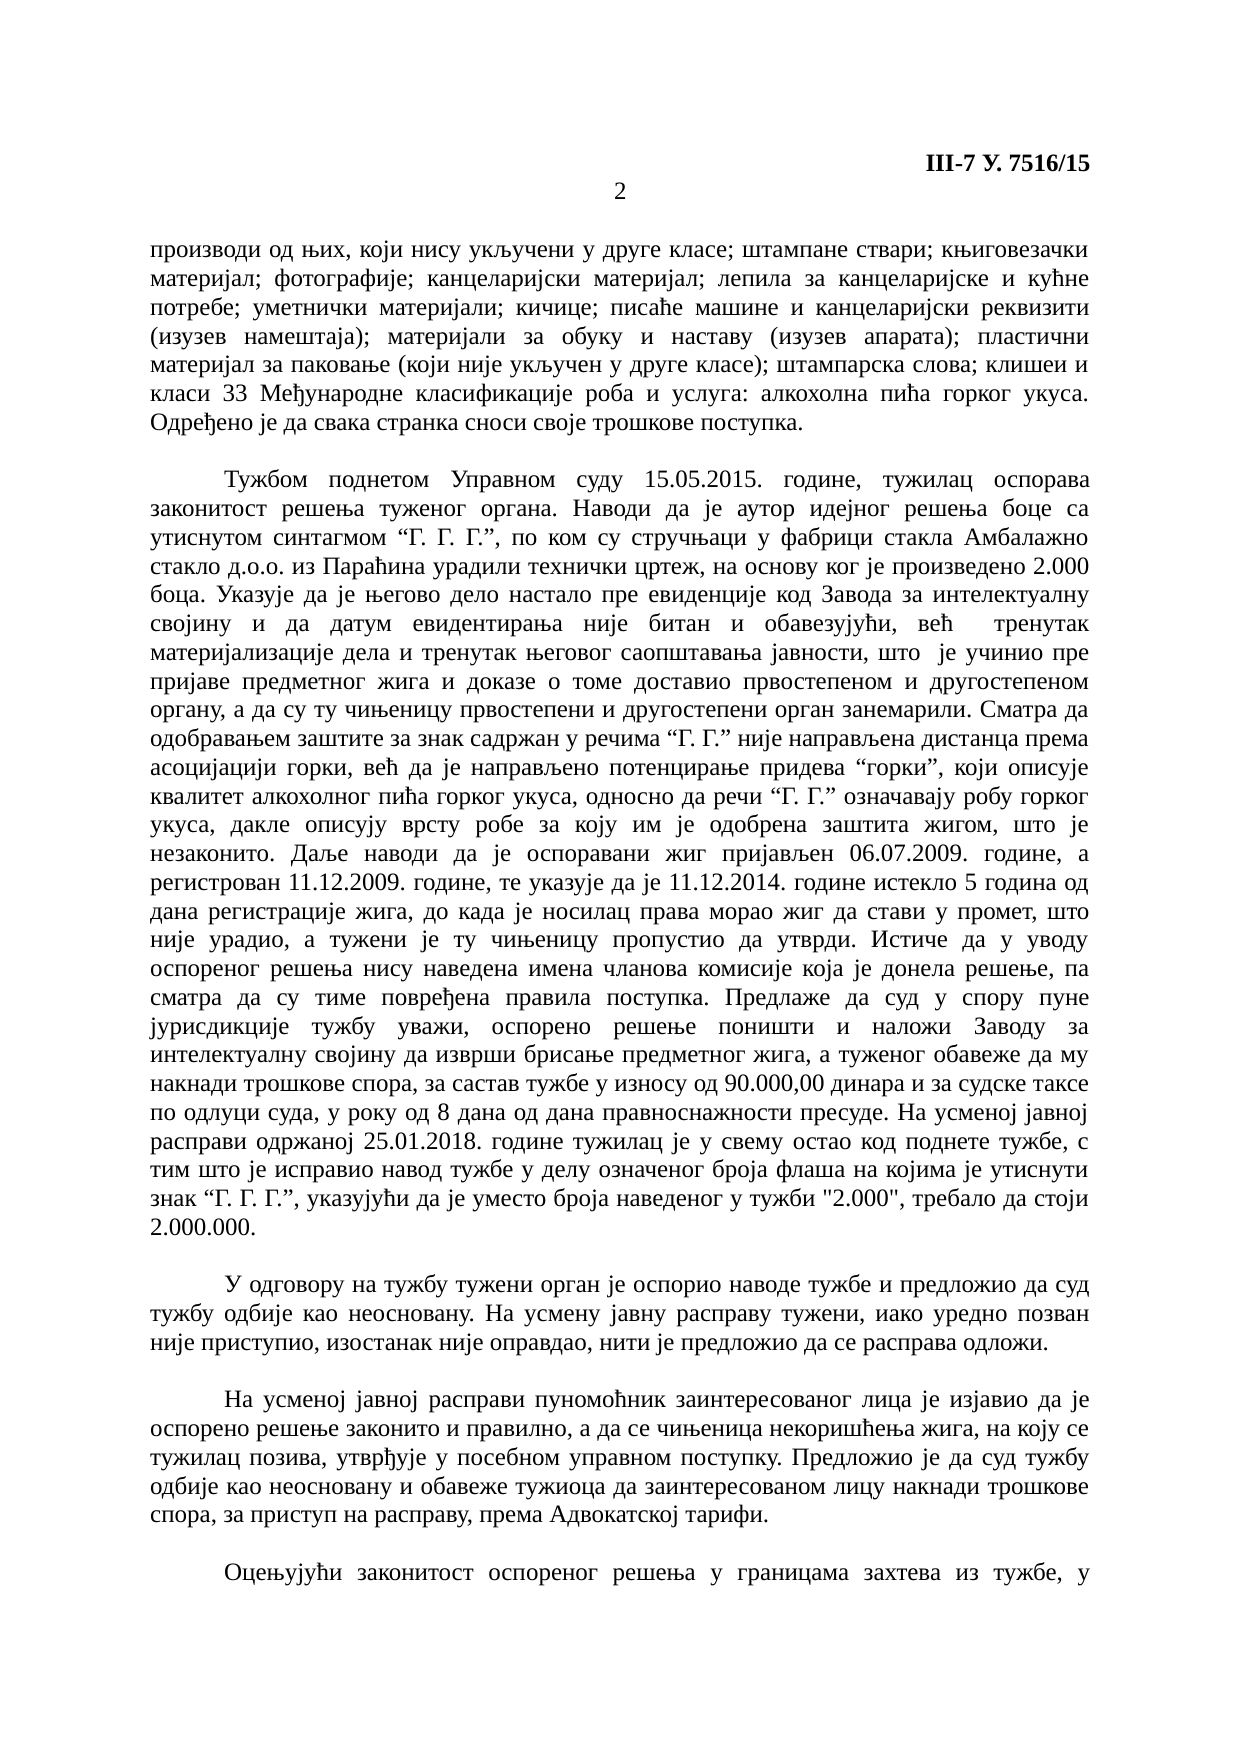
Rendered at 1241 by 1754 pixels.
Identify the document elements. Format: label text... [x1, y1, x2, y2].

text производи од њих, који нису укључени у друге класе; штампане ствари; књиговезачки материјал; фотографије; канцеларијски материјал; лепила за канцеларијске и кућне потребе; уметнички материјали; кичице; писаће машине и канцеларијски реквизити (изузев намештаја); материјали за обуку и наставу (изузев апарата); пластични материјал за паковање (који није укључен у друге класе); штампарска слова; клишеи и класи 33 Међународне класификације роба и услуга: алкохолна пића горког укуса. Одређено је да свака странка сноси своје трошкове поступка. [150, 234, 1090, 436]
text Тужбом поднетом Управном суду 15.05.2015. године, тужилац оспорава законитост решења туженог органа. Наводи да је аутор идејног решења боце са утиснутом синтагмом “Г. Г. Г.”, по ком су стручњаци у фабрици стакла Амбалажно стакло д.о.о. из Параћина урадили технички цртеж, на основу ког је произведено 2.000 боца. Указује да је његово дело настало пре евиденције код Завода за интелектуалну својину и да датум евидентирања није битан и обавезујући, већ тренутак материјализације дела и тренутак његовог саопштавања јавности, што је учинио пре пријаве предметног жига и доказе о томе доставио првостепеном и другостепеном органу, а да су ту чињеницу првостепени и другостепени орган занемарили. Сматра да одобравањем заштите за знак садржан у речима “Г. Г.” није направљена дистанца према асоцијацији горки, већ да је направљено потенцирање придева “горки”, који описује квалитет алкохолног пића горког укуса, односно да речи “Г. Г.” означавају робу горког укуса, дакле описују врсту робе за коју им је одобрена заштита жигом, што је незаконито. Даље наводи да је оспоравани жиг пријављен 06.07.2009. године, а регистрован 11.12.2009. године, те указује да је 11.12.2014. године истекло 5 година од дана регистрације жига, до када је носилац права морао жиг да стави у промет, што није урадио, а тужени је ту чињеницу пропустио да утврди. Истиче да у уводу оспореног решења нису наведена имена чланова комисије која је донела решење, па сматра да су тиме повређена правила поступка. Предлаже да суд у спору пуне јурисдикције тужбу уважи, оспорено решење поништи и наложи Заводу за интелектуалну својину да изврши брисање предметног жига, а туженог обавеже да му накнади трошкове спора, за састав тужбе у износу од 90.000,00 динара и за судске таксе по одлуци суда, у року од 8 дана од дана правноснажности пресуде. На усменој јавној расправи одржаној 25.01.2018. године тужилац је у свему остао код поднете тужбе, с тим што је исправио навод тужбе у делу означеног броја флаша на којима је утиснути знак “Г. Г. Г.”, указујући да је уместо броја наведеног у тужби "2.000", требало да стоји 2.000.000. [150, 464, 1090, 1241]
text У одговору на тужбу тужени орган је оспорио наводе тужбе и предложио да суд тужбу одбије као неосновану. На усмену јавну расправу тужени, иако уредно позван није приступио, изостанак није оправдао, нити је предложио да се расправа одложи. [150, 1269, 1090, 1356]
text На усменој јавној расправи пуномоћник заинтересованог лица је изјавио да је оспорено решење законито и правилно, а да се чињеница некоришћења жига, на коју се тужилац позива, утврђује у посебном управном поступку. Предложио је да суд тужбу одбије као неосновану и обавеже тужиоца да заинтересованом лицу накнади трошкове спора, за приступ на расправу, према Адвокатској тарифи. [150, 1384, 1090, 1528]
text Оцењујући законитост оспореног решења у границама захтева из тужбе, у [150, 1557, 1090, 1586]
